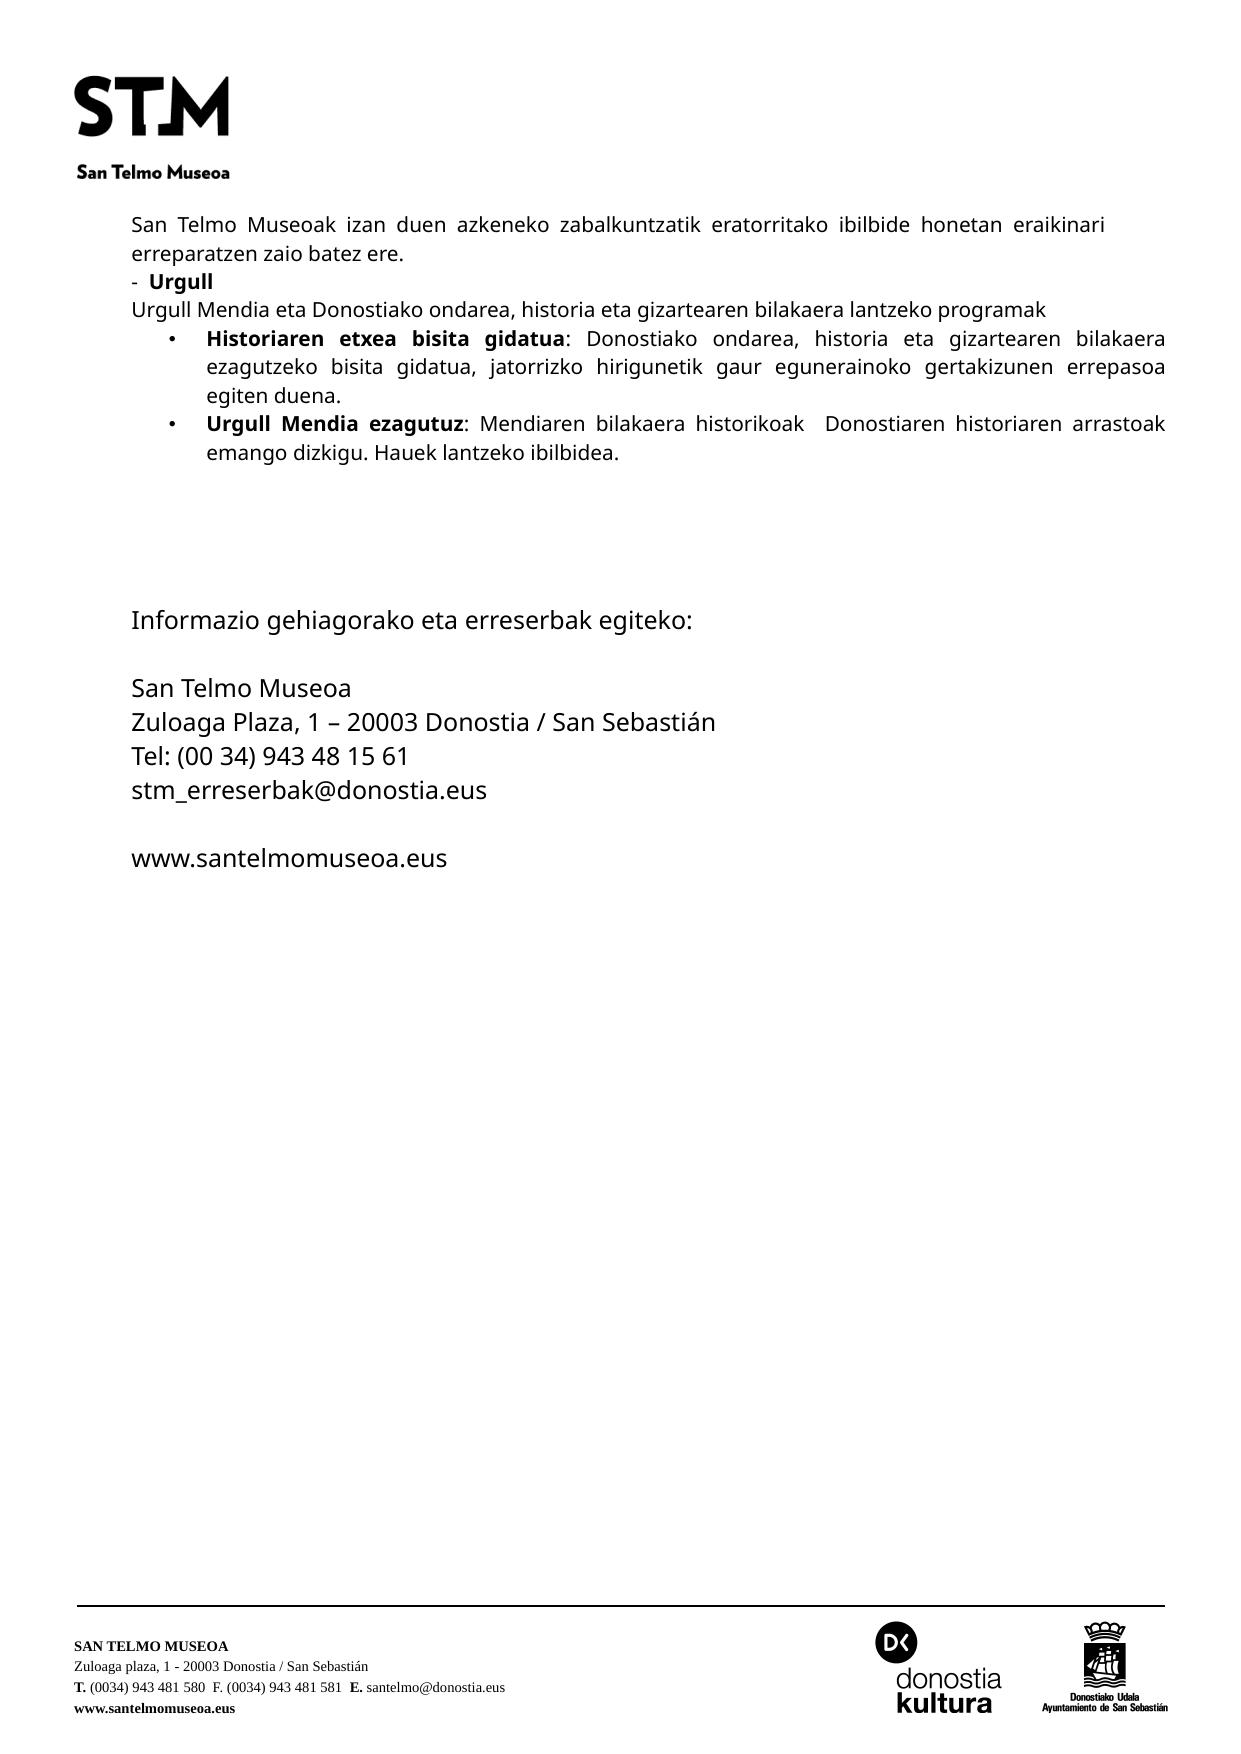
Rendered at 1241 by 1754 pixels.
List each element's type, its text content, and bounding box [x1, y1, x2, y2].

picture [73, 73, 233, 182]
text Urgull Mendia eta Donostiako ondarea, historia eta gizartearen bilakaera lantzeko programak [131, 296, 1106, 324]
text www.santelmomuseoa.eus [131, 841, 1106, 875]
picture [874, 1620, 1168, 1713]
text San Telmo Museoak izan duen azkeneko zabalkuntzatik eratorritako ibilbide honetan eraikinari erreparatzen zaio batez ere. [131, 210, 1106, 267]
text Zuloaga Plaza, 1 – 20003 Donostia / San Sebastián [131, 704, 1106, 739]
text San Telmo Museoa [131, 671, 1106, 704]
text Informazio gehiagorako eta erreserbak egiteko: [131, 602, 1106, 636]
text - Urgull [131, 267, 1106, 296]
list Urgull Mendia ezagutuz: Mendiaren bilakaera historikoak Donostiaren historiaren arrastoak emango dizkigu. Hauek lantzeko ibilbidea. [169, 409, 1166, 466]
text stm_erreserbak@donostia.eus [131, 773, 1106, 807]
text Tel: (00 34) 943 48 15 61 [131, 739, 1106, 773]
list Historiaren etxea bisita gidatua: Donostiako ondarea, historia eta gizartearen bilakaera ezagutzeko bisita gidatua, jatorrizko hirigunetik gaur egunerainoko gertakizunen errepasoa egiten duena. [169, 324, 1166, 409]
